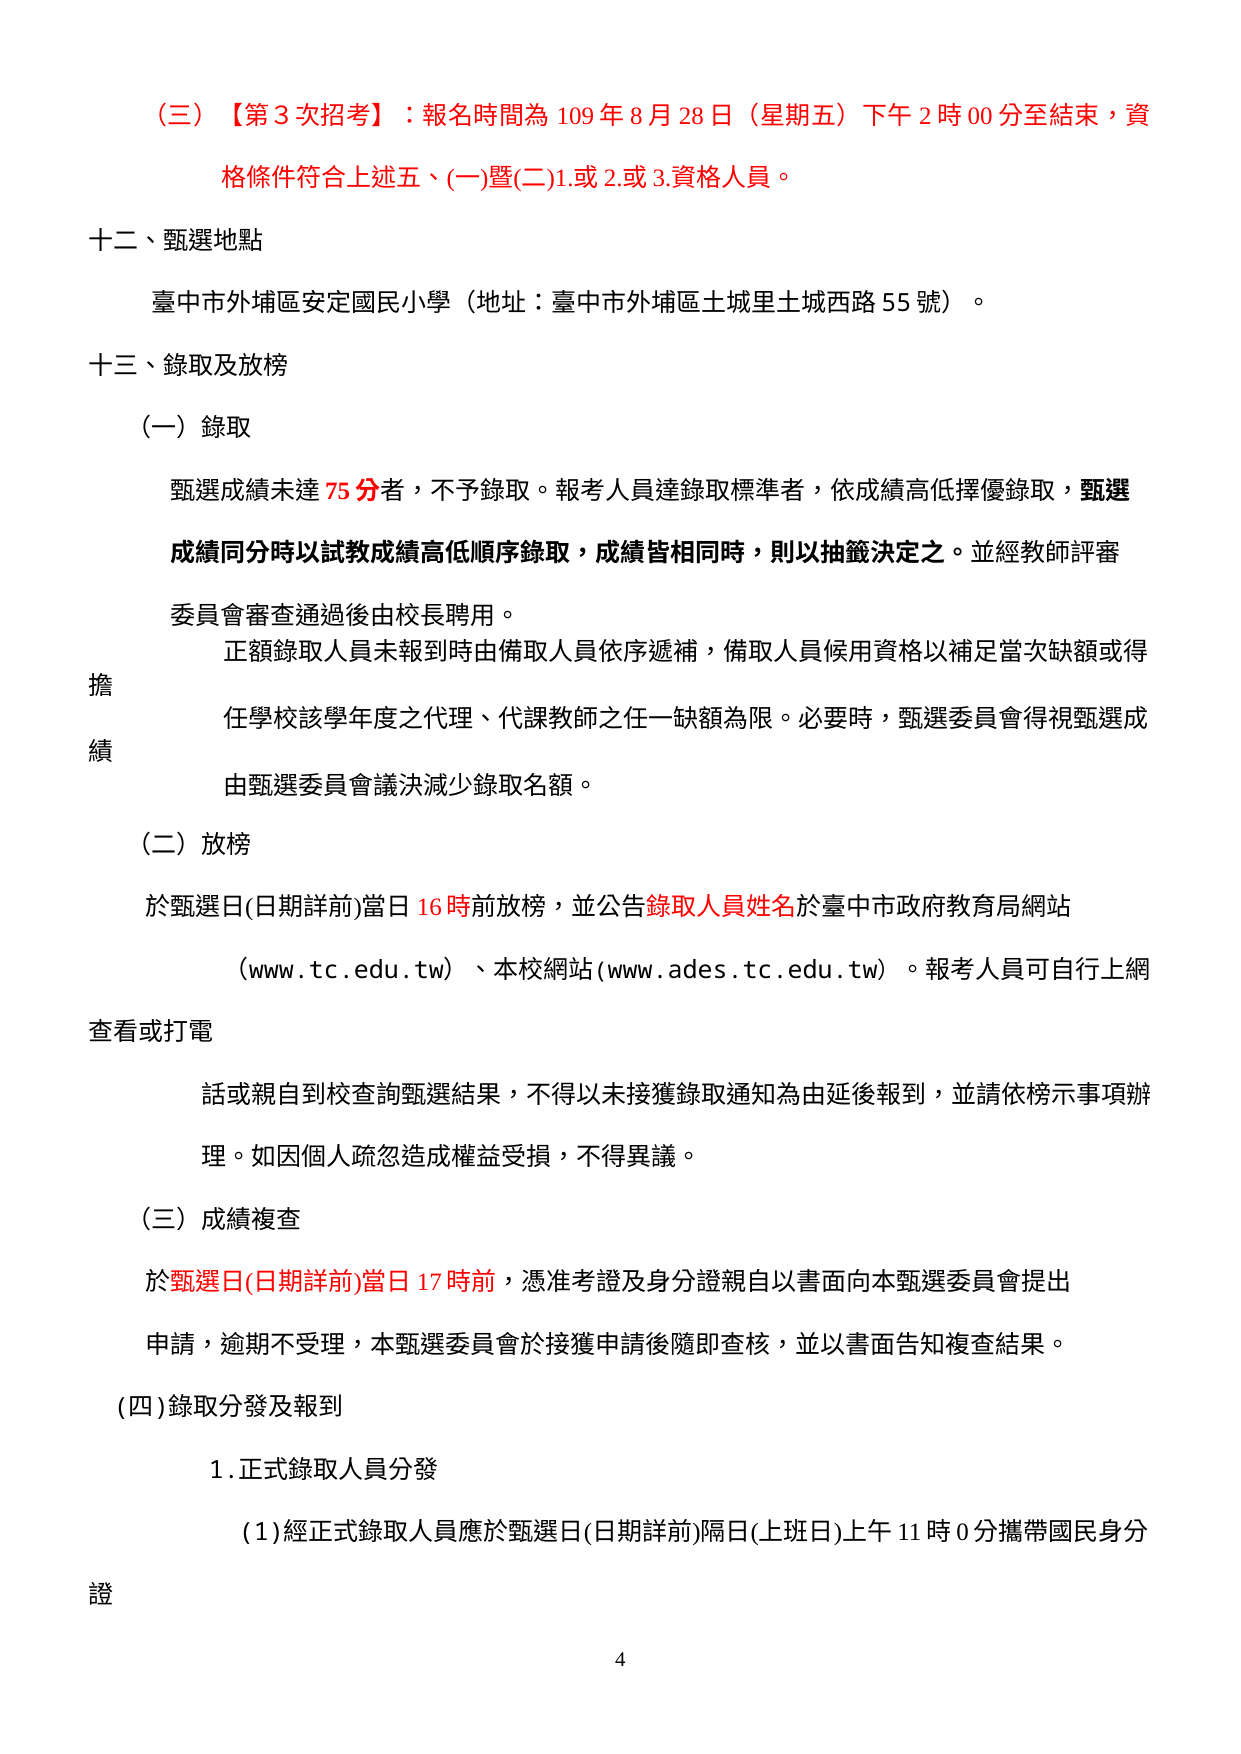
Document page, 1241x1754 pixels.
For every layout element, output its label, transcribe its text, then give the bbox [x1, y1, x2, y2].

text （三）成績複查 [89, 1176, 1152, 1238]
text 於甄選日(日期詳前)當日16時前放榜，並公告錄取人員姓名於臺中市政府教育局網站 [89, 863, 1152, 926]
text （二）放榜 [89, 801, 1152, 863]
text 甄選成績未達75分者，不予錄取。報考人員達錄取標準者，依成績高低擇優錄取，甄選 [139, 447, 1152, 509]
text 話或親自到校查詢甄選結果，不得以未接獲錄取通知為由延後報到，並請依榜示事項辦 [89, 1051, 1152, 1113]
text 任學校該學年度之代理、代課教師之任一缺額為限。必要時，甄選委員會得視甄選成績 [89, 701, 1152, 767]
text (四)錄取分發及報到 [89, 1363, 1152, 1426]
text 十三、錄取及放榜 [89, 322, 1152, 384]
text 由甄選委員會議決減少錄取名額。 [89, 767, 1152, 801]
text 委員會審查通過後由校長聘用。 [139, 572, 1152, 634]
text 1.正式錄取人員分發 [89, 1426, 1152, 1488]
text （三）【第３次招考】：報名時間為109年8月28日（星期五）下午2時00分至結束，資格條件符合上述五、(一)暨(二)1.或2.或3.資格人員。 [142, 72, 1152, 197]
text 理。如因個人疏忽造成權益受損，不得異議。 [89, 1113, 1152, 1176]
text 成績同分時以試教成績高低順序錄取，成績皆相同時，則以抽籤決定之。並經教師評審 [139, 509, 1152, 572]
text (1)經正式錄取人員應於甄選日(日期詳前)隔日(上班日)上午11時0分攜帶國民身分證 [89, 1488, 1152, 1613]
text 十二、甄選地點 [89, 197, 1152, 259]
text 申請，逾期不受理，本甄選委員會於接獲申請後隨即查核，並以書面告知複查結果。 [89, 1301, 1152, 1363]
text 於甄選日(日期詳前)當日17時前，憑准考證及身分證親自以書面向本甄選委員會提出 [89, 1238, 1152, 1301]
text （www.tc.edu.tw）、本校網站(www.ades.tc.edu.tw）。報考人員可自行上網查看或打電 [89, 926, 1152, 1051]
text 臺中市外埔區安定國民小學（地址：臺中市外埔區土城里土城西路55號）。 [151, 259, 1152, 322]
text （一）錄取 [89, 384, 1152, 447]
text 正額錄取人員未報到時由備取人員依序遞補，備取人員候用資格以補足當次缺額或得擔 [89, 634, 1152, 701]
